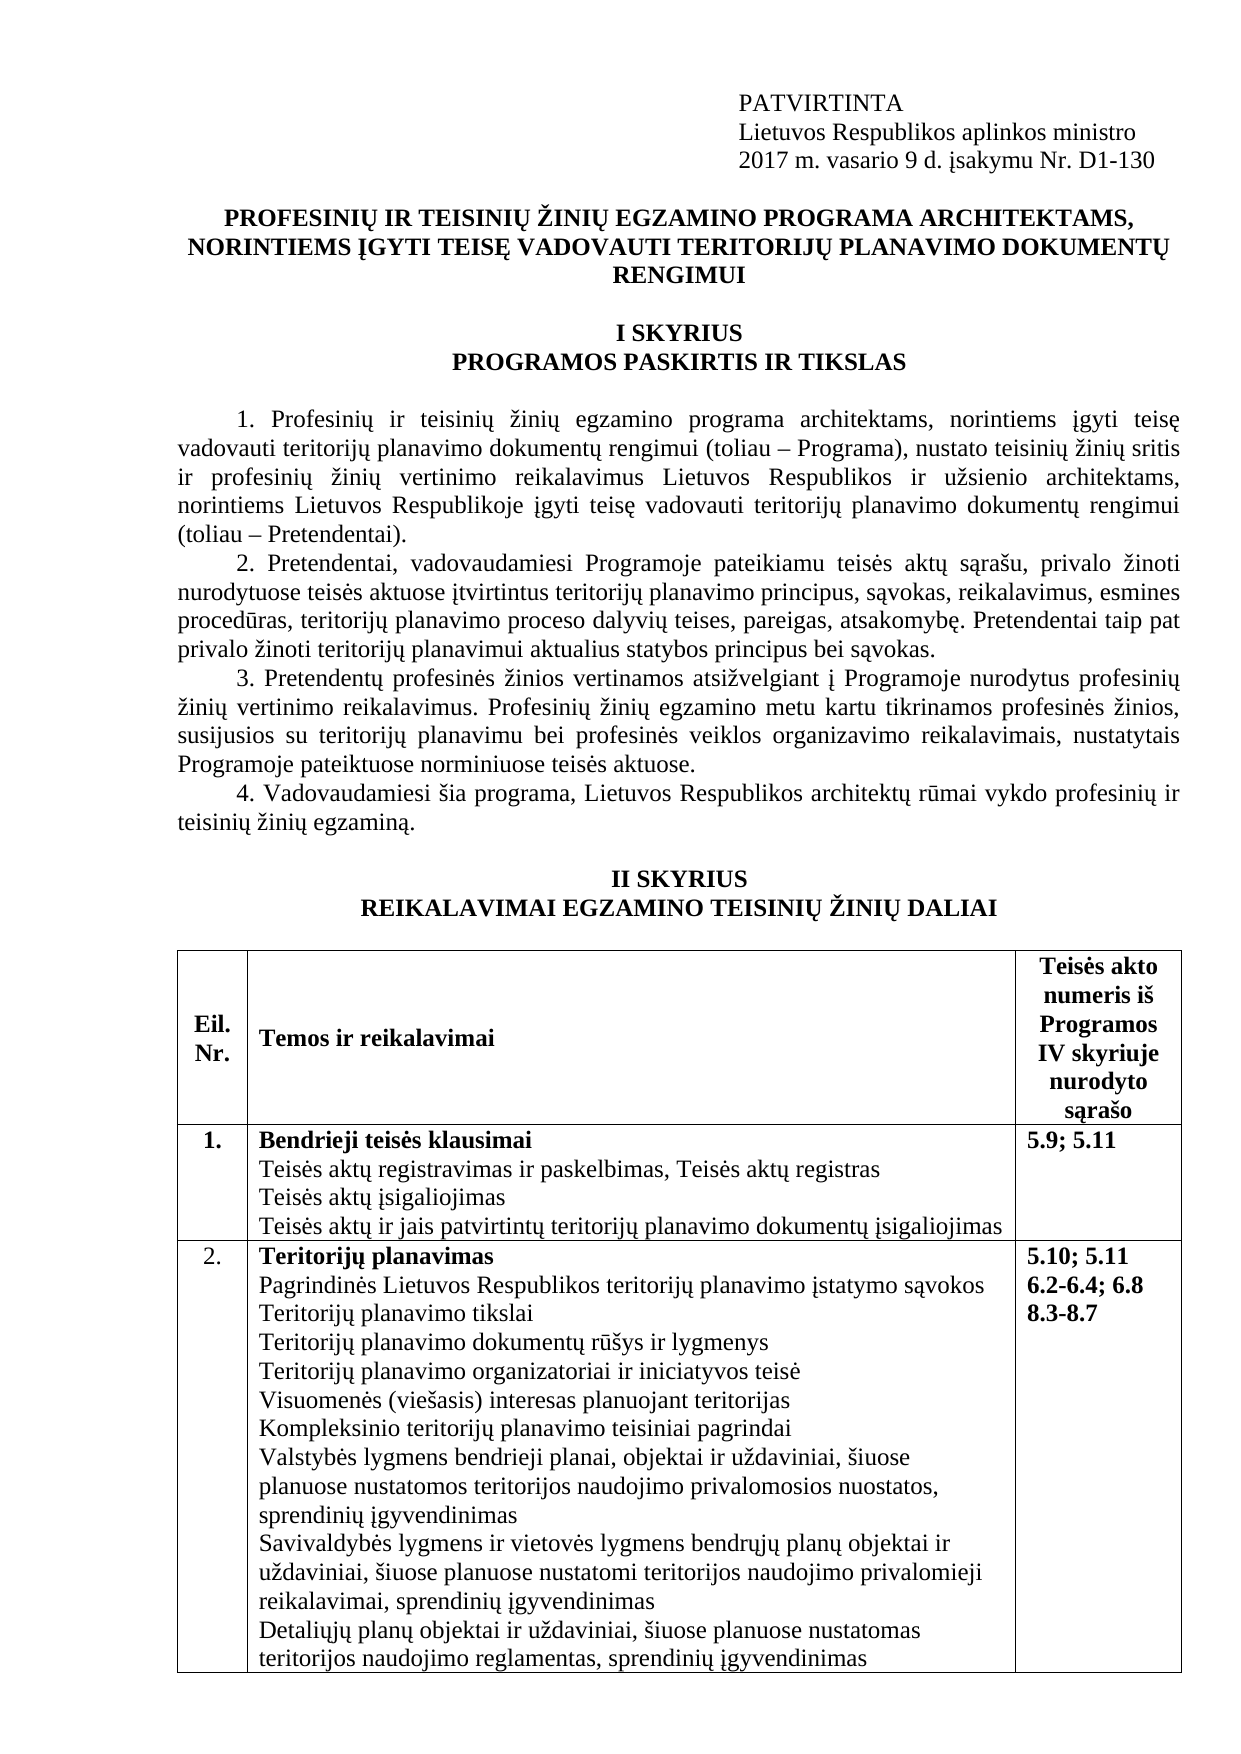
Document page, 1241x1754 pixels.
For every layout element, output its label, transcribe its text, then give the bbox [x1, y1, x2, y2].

text I SKYRIUS [177, 318, 1181, 347]
table_cell 2. [178, 1241, 247, 1672]
table_cell Teritorijų planavimas Pagrindinės Lietuvos Respublikos teritorijų planavimo įstatymo sąvokos Teritorijų planavimo tikslai Teritorijų planavimo dokumentų rūšys ir lygmenys Teritorijų planavimo organizatoriai ir iniciatyvos teisė Visuomenės (viešasis) interesas planuojant teritorijas Kompleksinio teritorijų planavimo teisiniai pagrindai Valstybės lygmens bendrieji planai, objektai ir uždaviniai, šiuose planuose nustatomos teritorijos naudojimo privalomosios nuostatos, sprendinių įgyvendinimas Savivaldybės lygmens ir vietovės lygmens bendrųjų planų objektai ir uždaviniai, šiuose planuose nustatomi teritorijos naudojimo privalomieji reikalavimai, sprendinių įgyvendinimas Detaliųjų planų objektai ir uždaviniai, šiuose planuose nustatomas teritorijos naudojimo reglamentas, sprendinių įgyvendinimas [248, 1241, 1015, 1672]
text PROFESINIŲ IR TEISINIŲ ŽINIŲ EGZAMINO PROGRAMA ARCHITEKTAMS, norintiems įgyti teisę vadovauti teritorijų planavimo dokumentų rengimui [177, 203, 1181, 289]
table_cell Bendrieji teisės klausimai Teisės aktų registravimas ir paskelbimas, Teisės aktų registras Teisės aktų įsigaliojimas Teisės aktų ir jais patvirtintų teritorijų planavimo dokumentų įsigaliojimas [248, 1125, 1015, 1240]
table_cell 5.9; 5.11 [1016, 1125, 1181, 1240]
text PROGRAMOS PASKIRTIS IR TIKSLAS [177, 347, 1181, 375]
table_header Temos ir reikalavimai [248, 951, 1015, 1124]
text 2. Pretendentai, vadovaudamiesi Programoje pateikiamu teisės aktų sąrašu, privalo žinoti nurodytuose teisės aktuose įtvirtintus teritorijų planavimo principus, sąvokas, reikalavimus, esmines procedūras, teritorijų planavimo proceso dalyvių teises, pareigas, atsakomybę. Pretendentai taip pat privalo žinoti teritorijų planavimui aktualius statybos principus bei sąvokas. [177, 548, 1181, 663]
table_cell 5.10; 5.11 6.2-6.4; 6.8 8.3-8.7 [1016, 1241, 1181, 1672]
text 4. Vadovaudamiesi šia programa, Lietuvos Respublikos architektų rūmai vykdo profesinių ir teisinių žinių egzaminą. [177, 778, 1181, 835]
table_header Eil. Nr. [178, 951, 247, 1124]
text 3. Pretendentų profesinės žinios vertinamos atsižvelgiant į Programoje nurodytus profesinių žinių vertinimo reikalavimus. Profesinių žinių egzamino metu kartu tikrinamos profesinės žinios, susijusios su teritorijų planavimu bei profesinės veiklos organizavimo reikalavimais, nustatytais Programoje pateiktuose norminiuose teisės aktuose. [177, 663, 1181, 778]
text 2017 m. vasario 9 d. įsakymu Nr. D1-130 [738, 145, 1181, 174]
text II SKYRIUS [177, 864, 1181, 893]
table_cell 1. [178, 1125, 247, 1240]
table_header Teisės akto numeris iš Programos IV skyriuje nurodyto sąrašo [1016, 951, 1181, 1124]
text Lietuvos Respublikos aplinkos ministro [738, 117, 1181, 145]
text REIKALAVIMAI EGZAMINO TEISINIŲ ŽINIŲ DALIAI [177, 893, 1181, 922]
text 1. Profesinių ir teisinių žinių egzamino programa architektams, norintiems įgyti teisę vadovauti teritorijų planavimo dokumentų rengimui (toliau – Programa), nustato teisinių žinių sritis ir profesinių žinių vertinimo reikalavimus Lietuvos Respublikos ir užsienio architektams, norintiems Lietuvos Respublikoje įgyti teisę vadovauti teritorijų planavimo dokumentų rengimui (toliau – Pretendentai). [177, 404, 1181, 548]
text PATVIRTINTA [738, 88, 1181, 117]
